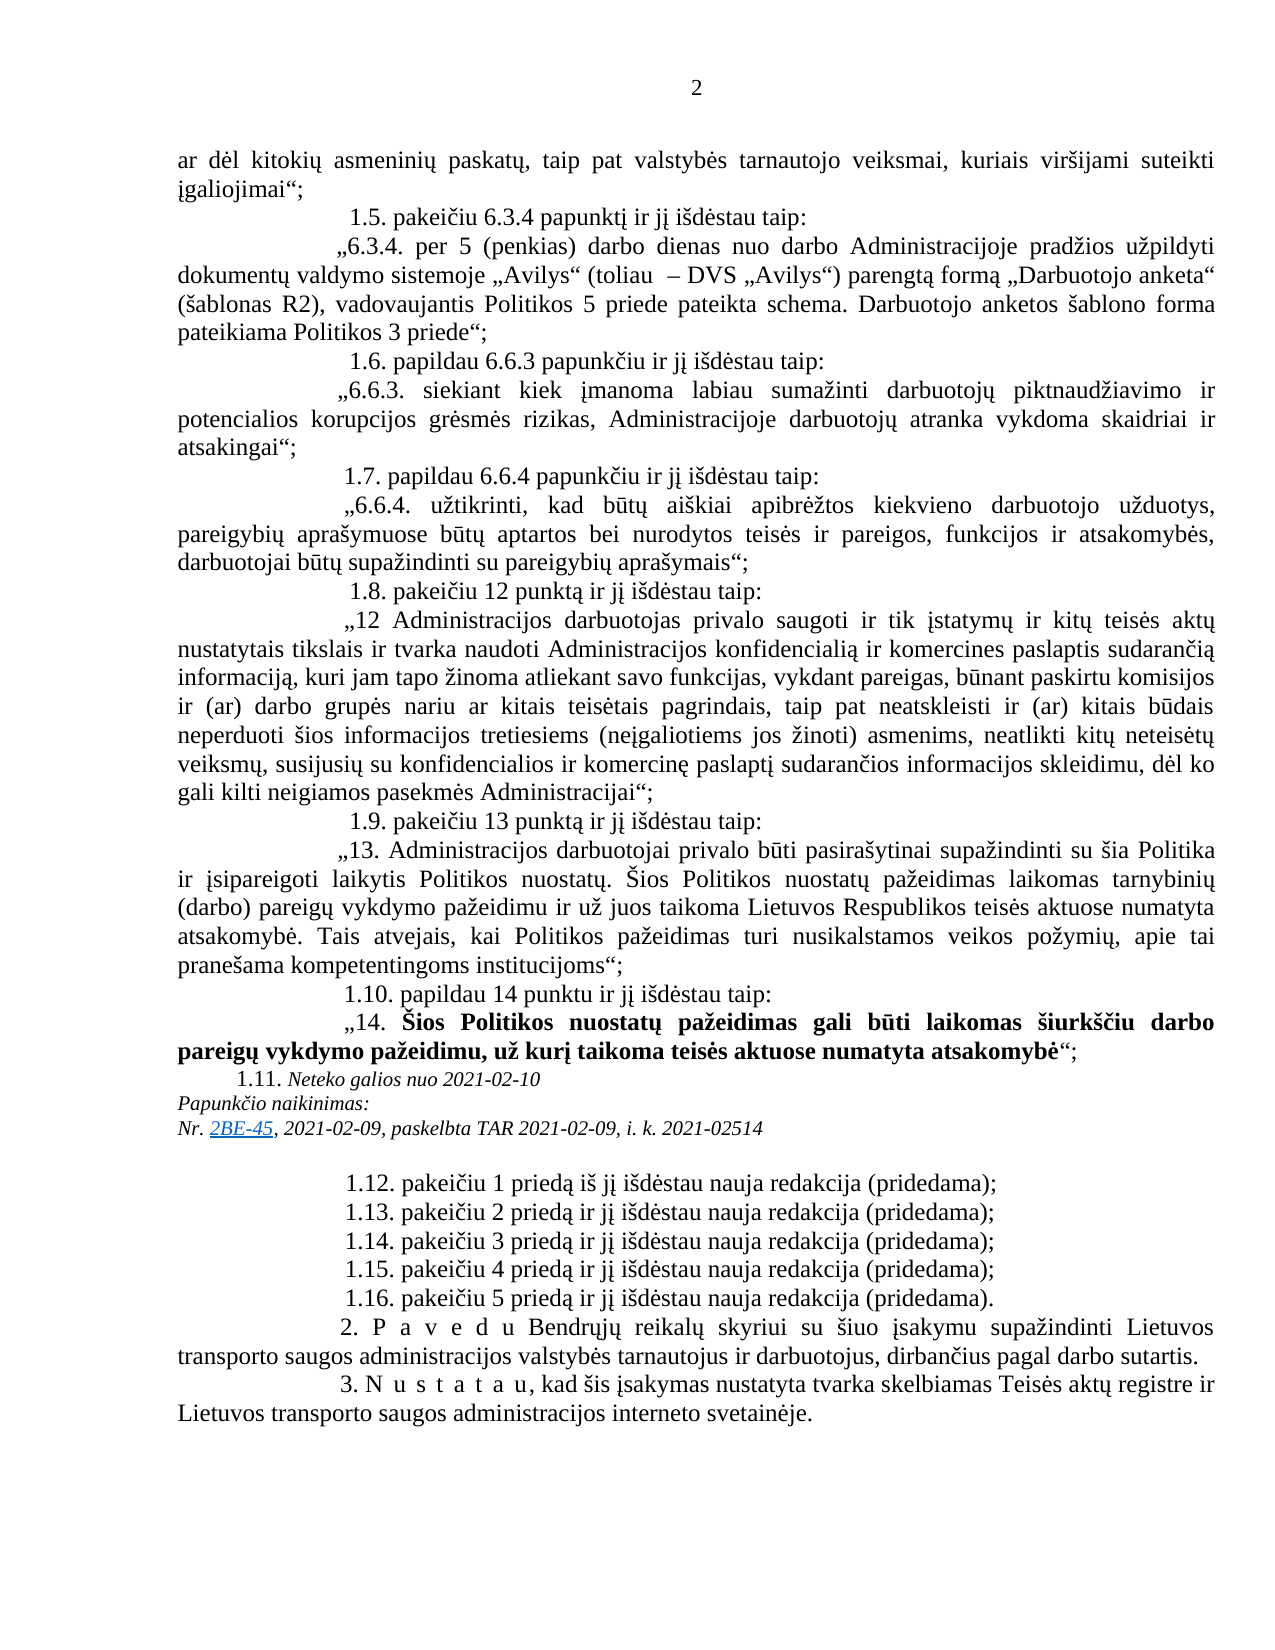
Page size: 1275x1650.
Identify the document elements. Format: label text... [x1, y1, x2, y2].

text 1.5. pakeičiu 6.3.4 papunktį ir jį išdėstau taip: [177, 202, 1216, 231]
text 1.10. papildau 14 punktu ir jį išdėstau taip: [236, 979, 1216, 1007]
text „12 Administracijos darbuotojas privalo saugoti ir tik įstatymų ir kitų teisės aktų nustatytais tikslais ir tvarka naudoti Administracijos konfidencialią ir komercines paslaptis sudarančią informaciją, kuri jam tapo žinoma atliekant savo funkcijas, vykdant pareigas, būnant paskirtu komisijos ir (ar) darbo grupės nariu ar kitais teisėtais pagrindais, taip pat neatskleisti ir (ar) kitais būdais neperduoti šios informacijos tretiesiems (neįgaliotiems jos žinoti) asmenims, neatlikti kitų neteisėtų veiksmų, susijusių su konfidencialios ir komercinę paslaptį sudarančios informacijos skleidimu, dėl ko gali kilti neigiamos pasekmės Administracijai“; [177, 605, 1216, 806]
text 1.15. pakeičiu 4 priedą ir jį išdėstau nauja redakcija (pridedama); [177, 1254, 1216, 1283]
text „14. Šios Politikos nuostatų pažeidimas gali būti laikomas šiurkščiu darbo pareigų vykdymo pažeidimu, už kurį taikoma teisės aktuose numatyta atsakomybė“; [177, 1007, 1216, 1065]
text 1.13. pakeičiu 2 priedą ir jį išdėstau nauja redakcija (pridedama); [312, 1197, 1216, 1226]
text ar dėl kitokių asmeninių paskatų, taip pat valstybės tarnautojo veiksmai, kuriais viršijami suteikti įgaliojimai“; [177, 145, 1216, 202]
text 1.12. pakeičiu 1 priedą iš jį išdėstau nauja redakcija (pridedama); [177, 1168, 1216, 1197]
text „6.3.4. per 5 (penkias) darbo dienas nuo darbo Administracijoje pradžios užpildyti dokumentų valdymo sistemoje „Avilys“ (toliau – DVS „Avilys“) parengtą formą „Darbuotojo anketa“ (šablonas R2), vadovaujantis Politikos 5 priede pateikta schema. Darbuotojo anketos šablono forma pateikiama Politikos 3 priede“; [177, 231, 1216, 346]
text 3. N u s t a t a u, kad šis įsakymas nustatyta tvarka skelbiamas Teisės aktų registre ir Lietuvos transporto saugos administracijos interneto svetainėje. [177, 1369, 1216, 1427]
text Nr. 2BE-45, 2021-02-09, paskelbta TAR 2021-02-09, i. k. 2021-02514 [177, 1115, 1216, 1139]
text 1.6. papildau 6.6.3 papunkčiu ir jį išdėstau taip: [177, 346, 1216, 375]
text Papunkčio naikinimas: [177, 1091, 1216, 1115]
text 1.16. pakeičiu 5 priedą ir jį išdėstau nauja redakcija (pridedama). [177, 1283, 1216, 1312]
text „6.6.4. užtikrinti, kad būtų aiškiai apibrėžtos kiekvieno darbuotojo užduotys, pareigybių aprašymuose būtų aptartos bei nurodytos teisės ir pareigos, funkcijos ir atsakomybės, darbuotojai būtų supažindinti su pareigybių aprašymais“; [177, 490, 1216, 576]
text „13. Administracijos darbuotojai privalo būti pasirašytinai supažindinti su šia Politika ir įsipareigoti laikytis Politikos nuostatų. Šios Politikos nuostatų pažeidimas laikomas tarnybinių (darbo) pareigų vykdymo pažeidimu ir už juos taikoma Lietuvos Respublikos teisės aktuose numatyta atsakomybė. Tais atvejais, kai Politikos pažeidimas turi nusikalstamos veikos požymių, apie tai pranešama kompetentingoms institucijoms“; [177, 835, 1216, 979]
text 1.8. pakeičiu 12 punktą ir jį išdėstau taip: [177, 576, 1216, 605]
text „6.6.3. siekiant kiek įmanoma labiau sumažinti darbuotojų piktnaudžiavimo ir potencialios korupcijos grėsmės rizikas, Administracijoje darbuotojų atranka vykdoma skaidriai ir atsakingai“; [177, 375, 1216, 461]
text 1.11. Neteko galios nuo 2021-02-10 [177, 1065, 1216, 1091]
text 2. P a v e d u Bendrųjų reikalų skyriui su šiuo įsakymu supažindinti Lietuvos transporto saugos administracijos valstybės tarnautojus ir darbuotojus, dirbančius pagal darbo sutartis. [177, 1312, 1216, 1369]
text 1.7. papildau 6.6.4 papunkčiu ir jį išdėstau taip: [236, 461, 1216, 490]
text 1.9. pakeičiu 13 punktą ir jį išdėstau taip: [177, 806, 1216, 835]
text 1.14. pakeičiu 3 priedą ir jį išdėstau nauja redakcija (pridedama); [242, 1226, 1216, 1254]
